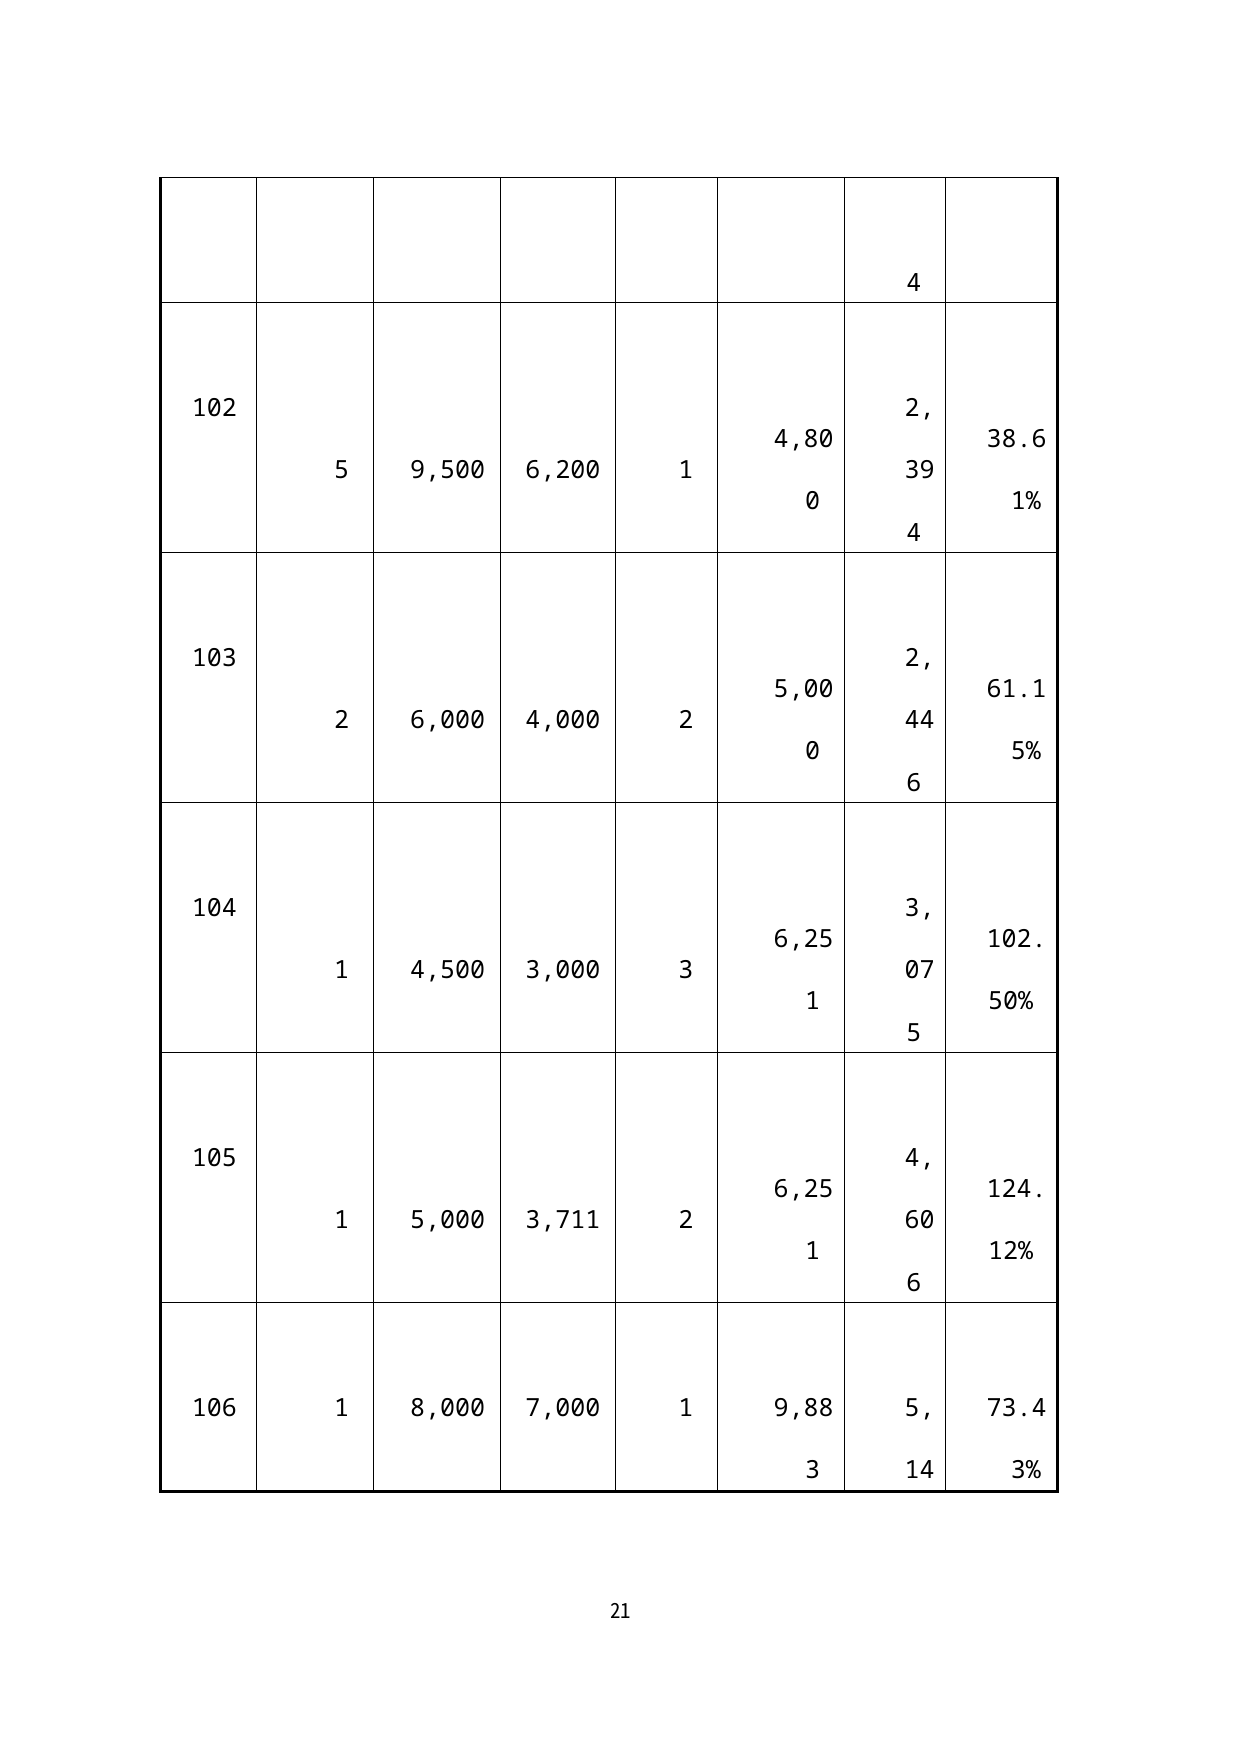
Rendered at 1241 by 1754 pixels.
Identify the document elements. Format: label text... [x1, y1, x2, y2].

table_cell [257, 178, 373, 302]
table_cell 3,711 [501, 1053, 615, 1302]
table_cell 5,000 [374, 1053, 500, 1302]
table_cell 105 [162, 1053, 256, 1302]
table_cell 1 [257, 803, 373, 1052]
table_cell 4 [845, 178, 945, 302]
table_cell 3,075 [845, 803, 945, 1052]
table_cell [374, 178, 500, 302]
table_cell 2 [257, 553, 373, 802]
table_cell 2,446 [845, 553, 945, 802]
table_cell 7,000 [501, 1303, 615, 1490]
table_cell 2 [616, 553, 717, 802]
table_cell 5,000 [718, 553, 844, 802]
table_cell 104 [162, 803, 256, 1052]
table_cell 5 [257, 303, 373, 552]
table_cell 5,14 [845, 1303, 945, 1490]
table_cell 1 [616, 303, 717, 552]
table_cell 1 [257, 1303, 373, 1490]
table_cell 3,000 [501, 803, 615, 1052]
table_cell 1 [616, 1303, 717, 1490]
table_cell 9,500 [374, 303, 500, 552]
table_cell 73.43% [946, 1303, 1056, 1490]
table_cell 6,000 [374, 553, 500, 802]
table_cell 4,000 [501, 553, 615, 802]
table_cell 2,394 [845, 303, 945, 552]
table_cell 1 [257, 1053, 373, 1302]
table_cell 3 [616, 803, 717, 1052]
table_cell 4,606 [845, 1053, 945, 1302]
table_cell 4,800 [718, 303, 844, 552]
table_cell 6,251 [718, 1053, 844, 1302]
table_cell 106 [162, 1303, 256, 1490]
table_cell 9,883 [718, 1303, 844, 1490]
table_cell [162, 178, 256, 302]
table_cell 102.50% [946, 803, 1056, 1052]
table_cell [718, 178, 844, 302]
table_cell 61.15% [946, 553, 1056, 802]
table_cell [616, 178, 717, 302]
table_cell 124.12% [946, 1053, 1056, 1302]
table_cell 6,200 [501, 303, 615, 552]
table_cell 6,251 [718, 803, 844, 1052]
table_cell [946, 178, 1056, 302]
table_cell 8,000 [374, 1303, 500, 1490]
table_cell 102 [162, 303, 256, 552]
table_cell 4,500 [374, 803, 500, 1052]
table_cell 103 [162, 553, 256, 802]
table_cell 38.61% [946, 303, 1056, 552]
table_cell [501, 178, 615, 302]
table_cell 2 [616, 1053, 717, 1302]
